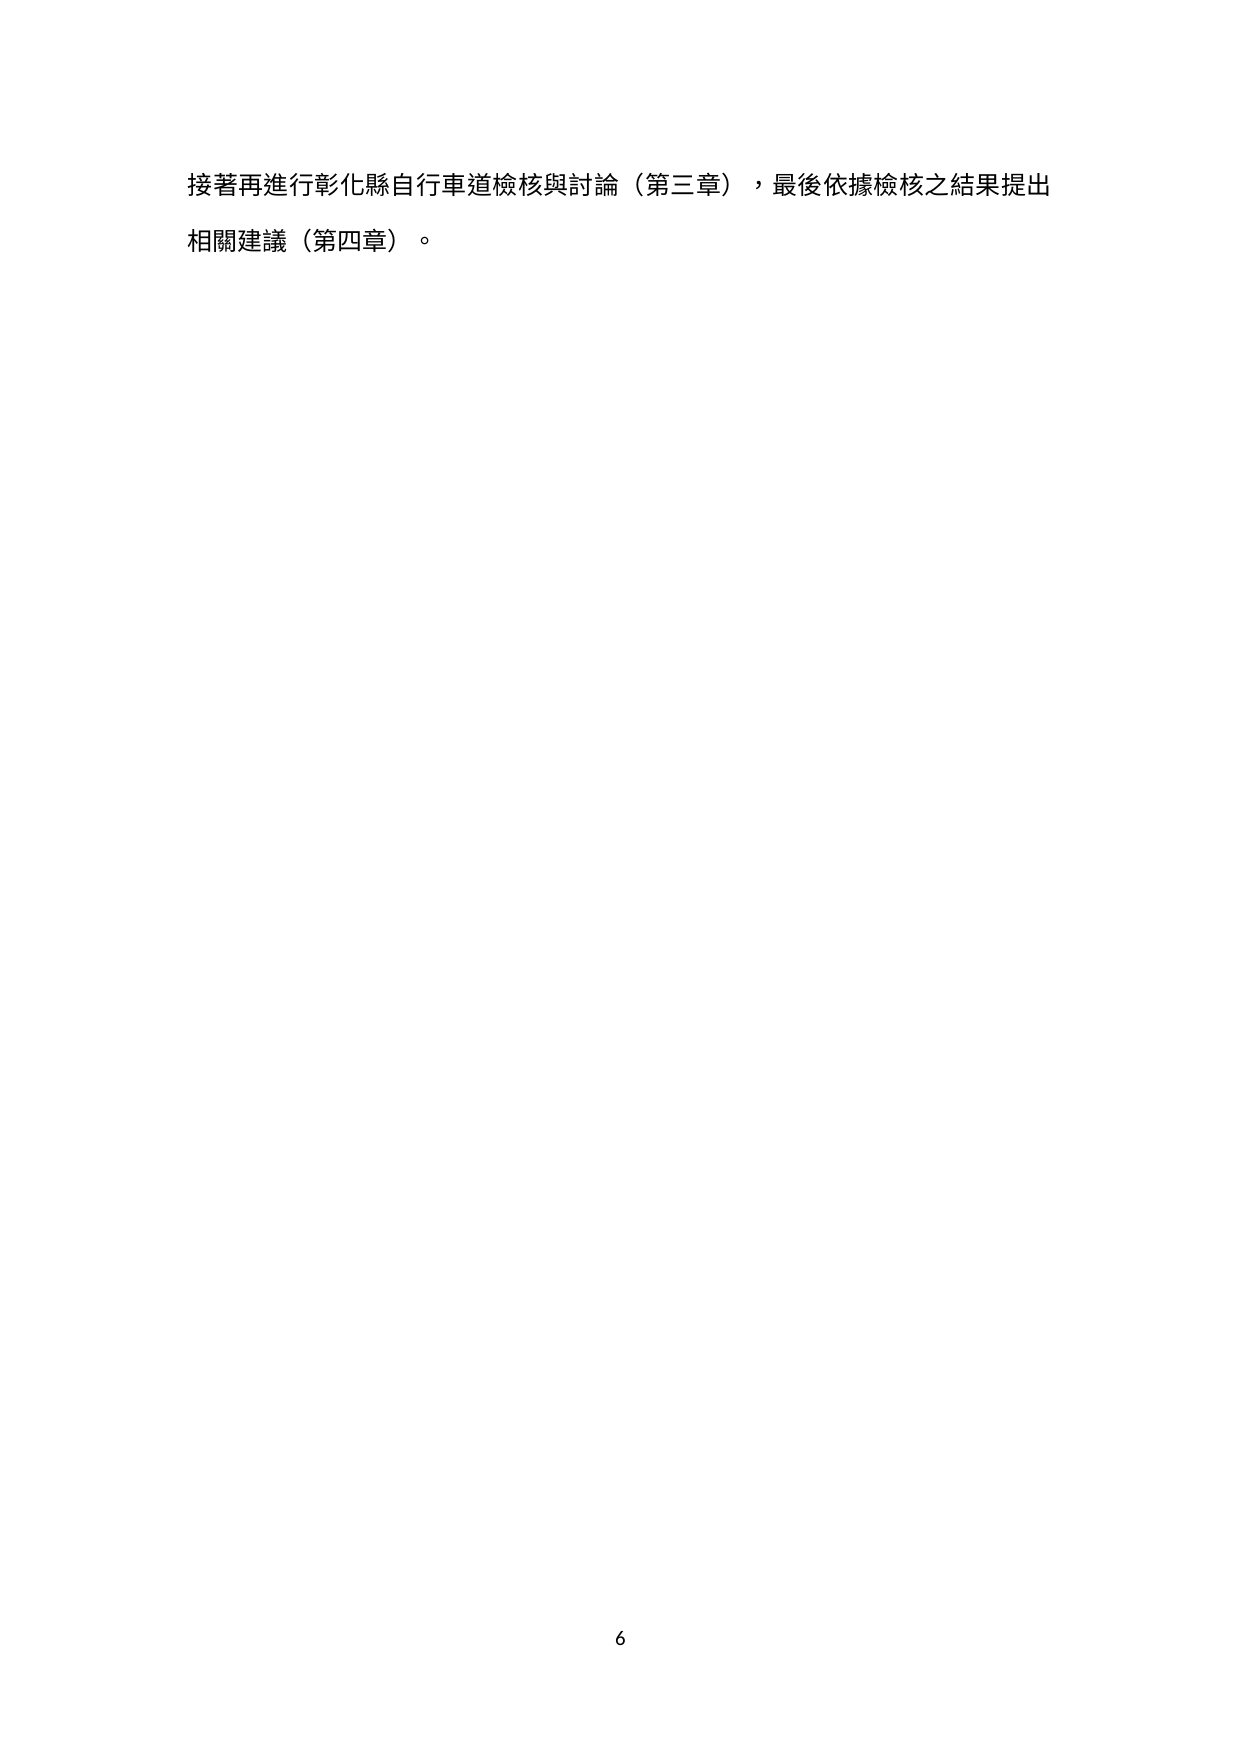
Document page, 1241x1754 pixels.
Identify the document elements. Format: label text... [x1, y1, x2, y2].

text 接著再進行彰化縣自行車道檢核與討論（第三章），最後依據檢核之結果提出相關建議（第四章）。 [187, 164, 1053, 258]
